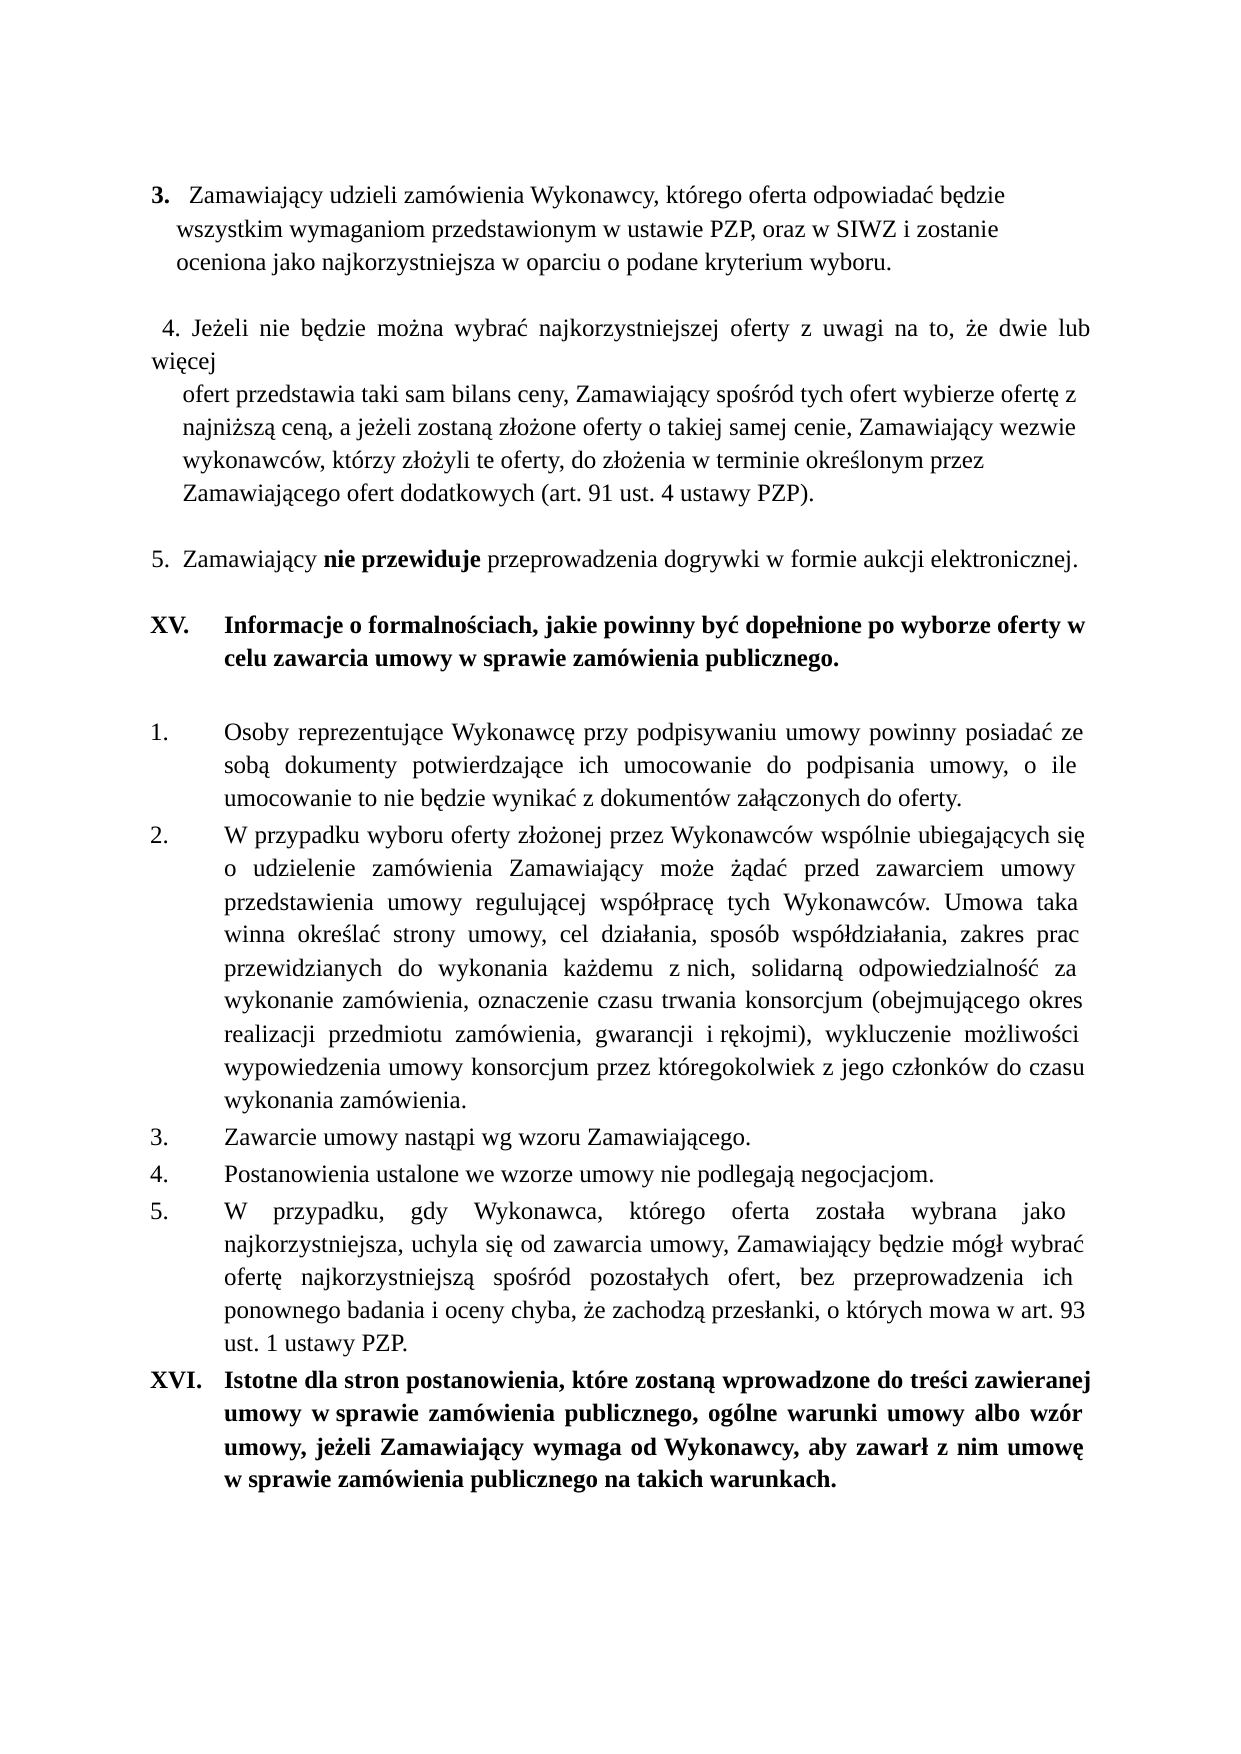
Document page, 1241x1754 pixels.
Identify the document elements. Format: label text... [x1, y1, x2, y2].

list W przypadku, gdy Wykonawca, którego oferta została wybrana jako najkorzystniejsza, uchyla się od zawarcia umowy, Zamawiający będzie mógł wybrać ofertę najkorzystniejszą spośród pozostałych ofert, bez przeprowadzenia ich ponownego badania i oceny chyba, że zachodzą przesłanki, o których mowa w art. 93 ust. 1 ustawy PZP. [150, 1196, 1093, 1357]
text XVI. Istotne dla stron postanowienia, które zostaną wprowadzone do treści zawieranej umowy w sprawie zamówienia publicznego, ogólne warunki umowy albo wzór umowy, jeżeli Zamawiający wymaga od Wykonawcy, aby zawarł z nim umowę w sprawie zamówienia publicznego na takich warunkach. [150, 1366, 1093, 1493]
list Zawarcie umowy nastąpi wg wzoru Zamawiającego. [150, 1122, 1093, 1151]
list W przypadku wyboru oferty złożonej przez Wykonawców wspólnie ubiegających się o udzielenie zamówienia Zamawiający może żądać przed zawarciem umowy przedstawienia umowy regulującej współpracę tych Wykonawców. Umowa taka winna określać strony umowy, cel działania, sposób współdziałania, zakres prac przewidzianych do wykonania każdemu z nich, solidarną odpowiedzialność za wykonanie zamówienia, oznaczenie czasu trwania konsorcjum (obejmującego okres realizacji przedmiotu zamówienia, gwarancji i rękojmi), wykluczenie możliwości wypowiedzenia umowy konsorcjum przez któregokolwiek z jego członków do czasu wykonania zamówienia. [150, 821, 1093, 1113]
list Postanowienia ustalone we wzorze umowy nie podlegają negocjacjom. [150, 1159, 1093, 1188]
text XV. Informacje o formalnościach, jakie powinny być dopełnione po wyborze oferty w celu zawarcia umowy w sprawie zamówienia publicznego. [150, 610, 1093, 672]
table_header 3. Zamawiający udzieli zamówienia Wykonawcy, którego oferta odpowiadać będzie wszystkim wymaganiom przedstawionym w ustawie PZP, oraz w SIWZ i zostanie oceniona jako najkorzystniejsza w oparciu o podane kryterium wyboru. 4. Jeżeli nie będzie można wybrać najkorzystniejszej oferty z uwagi na to, że dwie lub więcej ofert przedstawia taki sam bilans ceny, Zamawiający spośród tych ofert wybierze ofertę z najniższą ceną, a jeżeli zostaną złożone oferty o takiej samej cenie, Zamawiający wezwie wykonawców, którzy złożyli te oferty, do złożenia w terminie określonym przez Zamawiającego ofert dodatkowych (art. 91 ust. 4 ustawy PZP). 5. Zamawiający nie przewiduje przeprowadzenia dogrywki w formie aukcji elektronicznej. [150, 148, 1093, 610]
list Osoby reprezentujące Wykonawcę przy podpisywaniu umowy powinny posiadać ze sobą dokumenty potwierdzające ich umocowanie do podpisania umowy, o ile umocowanie to nie będzie wynikać z dokumentów załączonych do oferty. [150, 717, 1093, 812]
